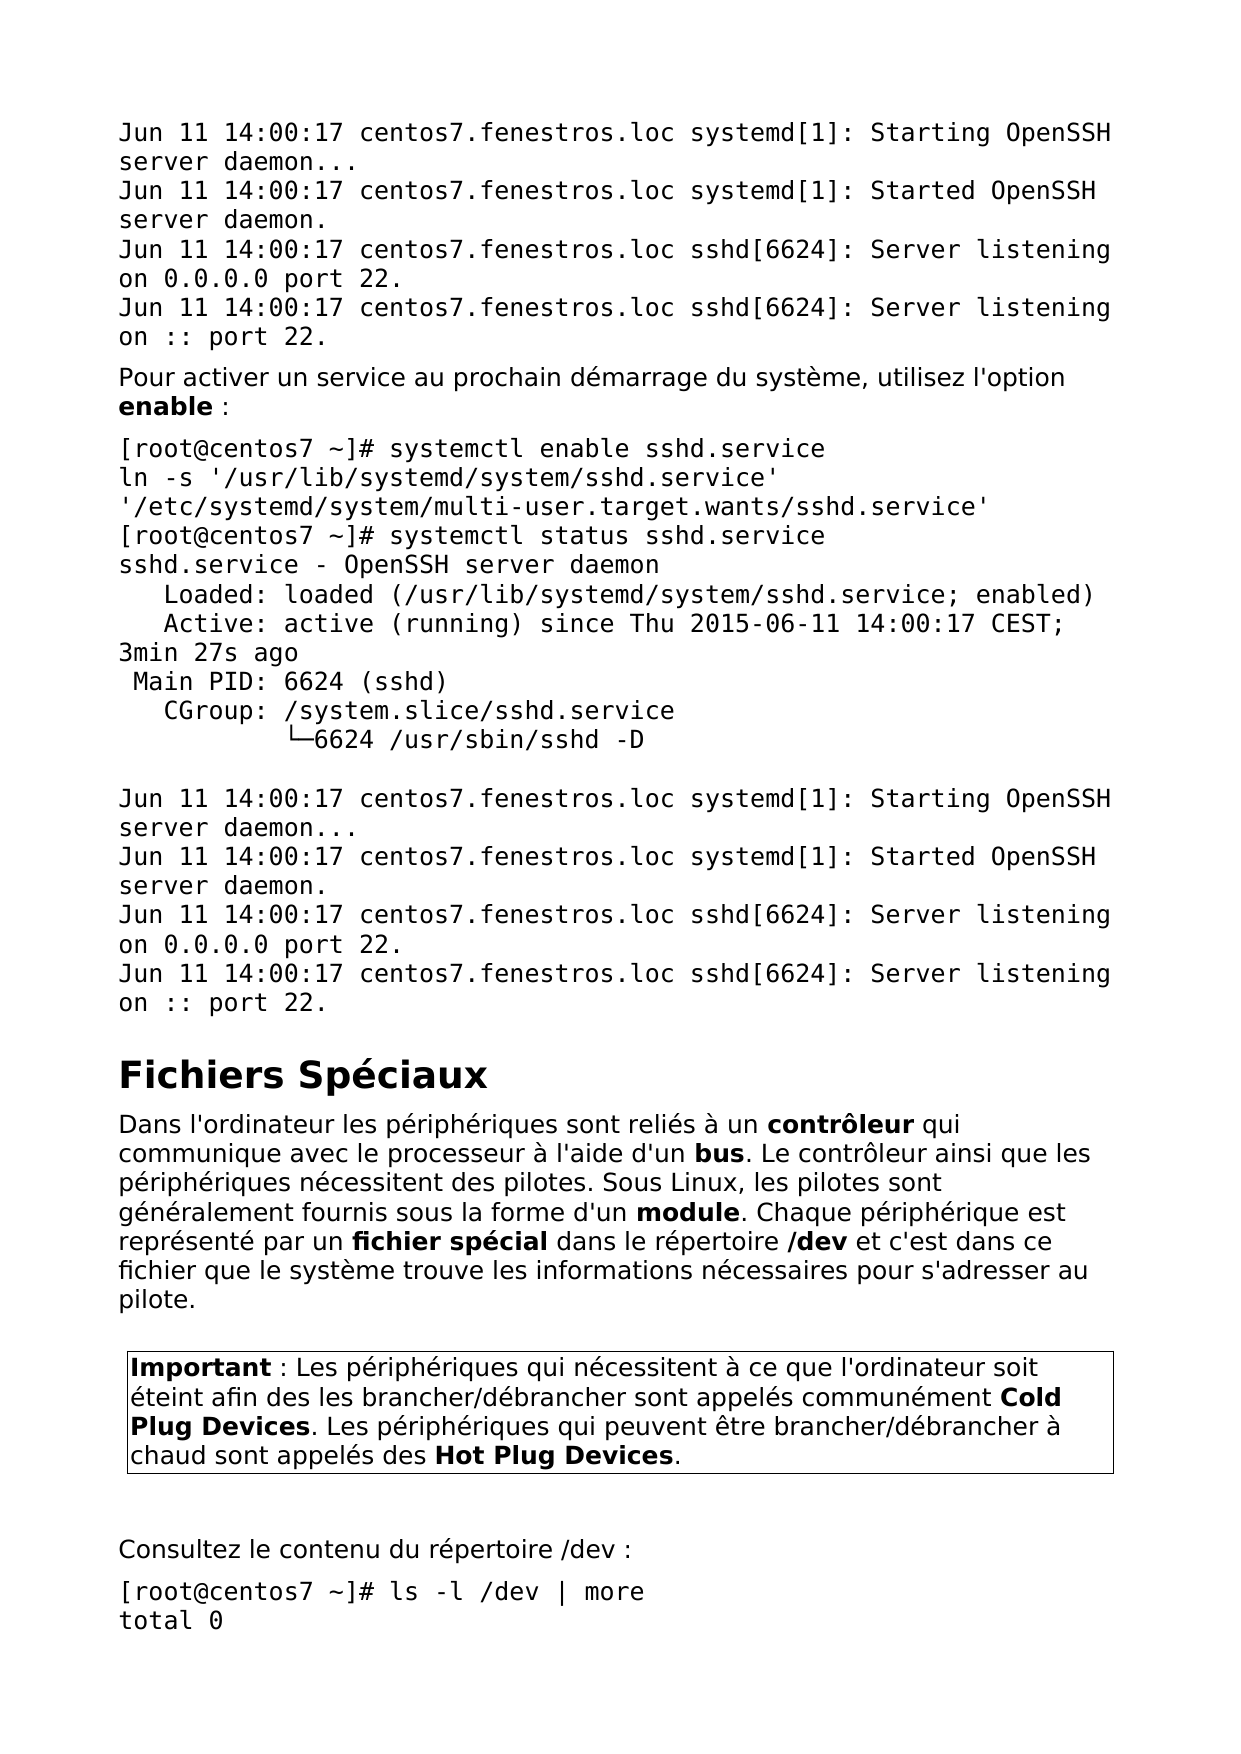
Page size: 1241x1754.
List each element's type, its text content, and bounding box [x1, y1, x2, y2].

text Jun 11 14:00:17 centos7.fenestros.loc systemd[1]: Starting OpenSSH server daemon... Jun 11 14:00:17 centos7.fenestros.loc systemd[1]: Started OpenSSH server daemon. Jun 11 14:00:17 centos7.fenestros.loc sshd[6624]: Server listening on 0.0.0.0 port 22. Jun 11 14:00:17 centos7.fenestros.loc sshd[6624]: Server listening on :: port 22. [118, 118, 1122, 351]
subtitle Fichiers Spéciaux [118, 1054, 1122, 1098]
text Consultez le contenu du répertoire /dev : [118, 1536, 1122, 1565]
text Pour activer un service au prochain démarrage du système, utilisez l'option enable : [118, 363, 1122, 422]
text [root@centos7 ~]# ls -l /dev | more total 0 [118, 1577, 1122, 1636]
text Dans l'ordinateur les périphériques sont reliés à un contrôleur qui communique avec le processeur à l'aide d'un bus. Le contrôleur ainsi que les périphériques nécessitent des pilotes. Sous Linux, les pilotes sont généralement fournis sous la forme d'un module. Chaque périphérique est représenté par un fichier spécial dans le répertoire /dev et c'est dans ce fichier que le système trouve les informations nécessaires pour s'adresser au pilote. [118, 1110, 1122, 1314]
table_header Important : Les périphériques qui nécessitent à ce que l'ordinateur soit éteint afin des les brancher/débrancher sont appelés communément Cold Plug Devices. Les périphériques qui peuvent être brancher/débrancher à chaud sont appelés des Hot Plug Devices. [128, 1352, 1113, 1473]
text [root@centos7 ~]# systemctl enable sshd.service ln -s '/usr/lib/systemd/system/sshd.service' '/etc/systemd/system/multi-user.target.wants/sshd.service' [root@centos7 ~]# systemctl status sshd.service sshd.service - OpenSSH server daemon Loaded: loaded (/usr/lib/systemd/system/sshd.service; enabled) Active: active (running) since Thu 2015-06-11 14:00:17 CEST; 3min 27s ago Main PID: 6624 (sshd) CGroup: /system.slice/sshd.service └─6624 /usr/sbin/sshd -D Jun 11 14:00:17 centos7.fenestros.loc systemd[1]: Starting OpenSSH server daemon... Jun 11 14:00:17 centos7.fenestros.loc systemd[1]: Started OpenSSH server daemon. Jun 11 14:00:17 centos7.fenestros.loc sshd[6624]: Server listening on 0.0.0.0 port 22. Jun 11 14:00:17 centos7.fenestros.loc sshd[6624]: Server listening on :: port 22. [118, 434, 1122, 1017]
